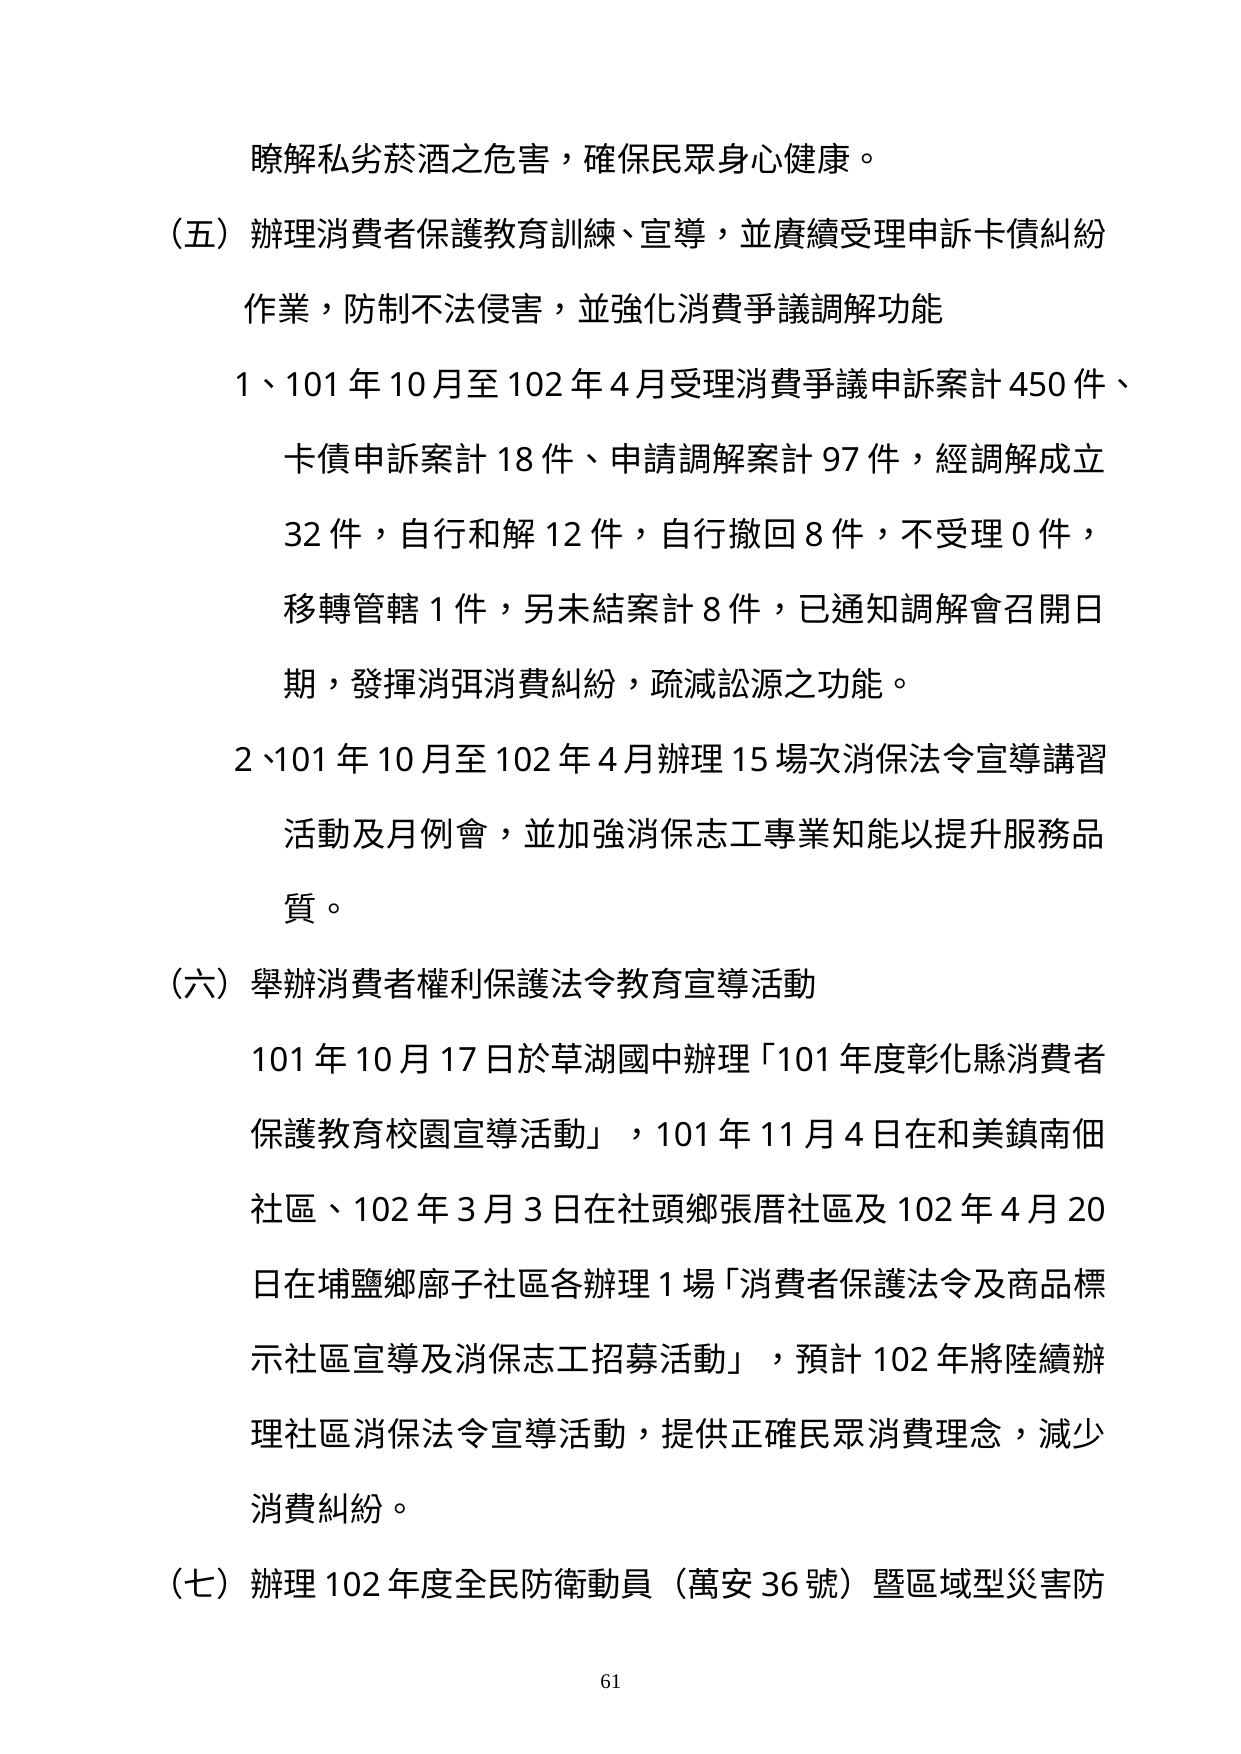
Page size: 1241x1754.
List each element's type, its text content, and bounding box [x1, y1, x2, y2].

text 101年10月至102年4月執行縣內菸酒業者抽檢、稽查業務，計抽檢菸酒製造業34家、進口業14家、買賣業399家；受理民眾檢舉、他機關移來及會同警察等單位查緝取締私劣菸酒計有20件，其中菸類7件，酒類13件，並於102年度春節前查獲私劣菸品績效，經財政部評定為全國第3名。另本府透過平面、媒體及活動等方式辦理菸酒法令宣導，加強民眾對菸酒法令及優質酒類認證標誌之認識，期使民眾瞭解私劣菸酒之危害，確保民眾身心健康。 [250, 120, 1106, 195]
text 1、101年10月至102年4月受理消費爭議申訴案計450件、卡債申訴案計18件、申請調解案計97件，經調解成立32件，自行和解12件，自行撤回8件，不受理0件，移轉管轄1件，另未結案計8件，已通知調解會召開日期，發揮消弭消費糾紛，疏減訟源之功能。 [233, 345, 1106, 720]
text （七）辦理102年度全民防衛動員（萬安36號）暨區域型災害防 [150, 1545, 1106, 1620]
text 2、101年10月至102年4月辦理15場次消保法令宣導講習、活動及月例會，並加強消保志工專業知能以提升服務品質。 [233, 720, 1106, 945]
text （五）辦理消費者保護教育訓練、宣導，並賡續受理申訴卡債糾紛作業，防制不法侵害，並強化消費爭議調解功能 [150, 195, 1106, 345]
text 101年10月17日於草湖國中辦理「101年度彰化縣消費者保護教育校園宣導活動」，101年11月4日在和美鎮南佃社區、102年3月3日在社頭鄉張厝社區及102年4月20日在埔鹽鄉廍子社區各辦理1場「消費者保護法令及商品標示社區宣導及消保志工招募活動」，預計102年將陸續辦理社區消保法令宣導活動，提供正確民眾消費理念，減少消費糾紛。 [250, 1020, 1106, 1545]
text （六）舉辦消費者權利保護法令教育宣導活動 [150, 945, 1106, 1020]
